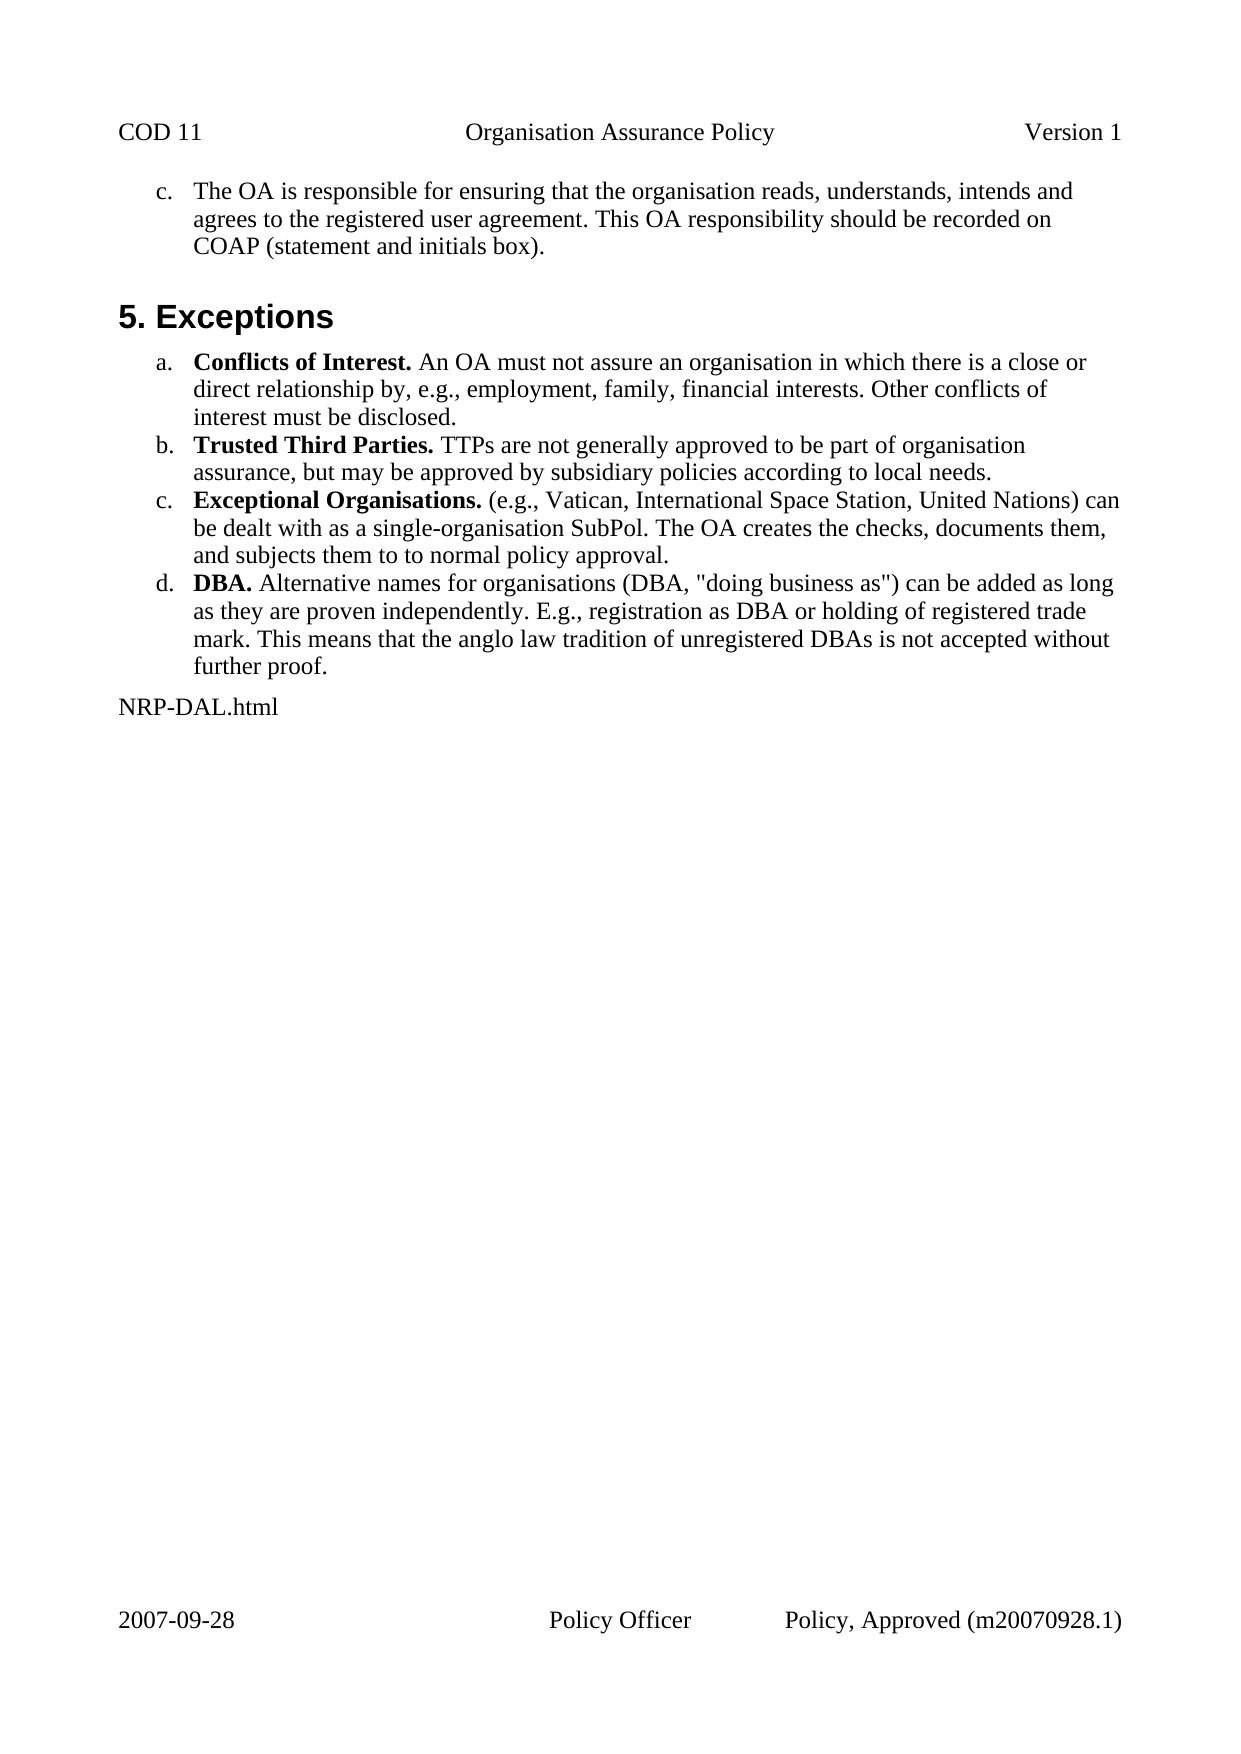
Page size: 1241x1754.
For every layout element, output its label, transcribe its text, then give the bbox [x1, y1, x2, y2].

list The OA is responsible for ensuring that the organisation reads, understands, intends and agrees to the registered user agreement. This OA responsibility should be recorded on COAP (statement and initials box). [156, 177, 1122, 260]
list Exceptional Organisations. (e.g., Vatican, International Space Station, United Nations) can be dealt with as a single-organisation SubPol. The OA creates the checks, documents them, and subjects them to to normal policy approval. [156, 486, 1122, 569]
text NRP-DAL.html [118, 693, 1122, 720]
list DBA. Alternative names for organisations (DBA, "doing business as") can be added as long as they are proven independently. E.g., registration as DBA or holding of registered trade mark. This means that the anglo law tradition of unregistered DBAs is not accepted without further proof. [156, 569, 1122, 680]
list Conflicts of Interest. An OA must not assure an organisation in which there is a close or direct relationship by, e.g., employment, family, financial interests. Other conflicts of interest must be disclosed. [156, 348, 1122, 431]
list Trusted Third Parties. TTPs are not generally approved to be part of organisation assurance, but may be approved by subsidiary policies according to local needs. [156, 431, 1122, 486]
subtitle 5. Exceptions [118, 298, 1122, 335]
